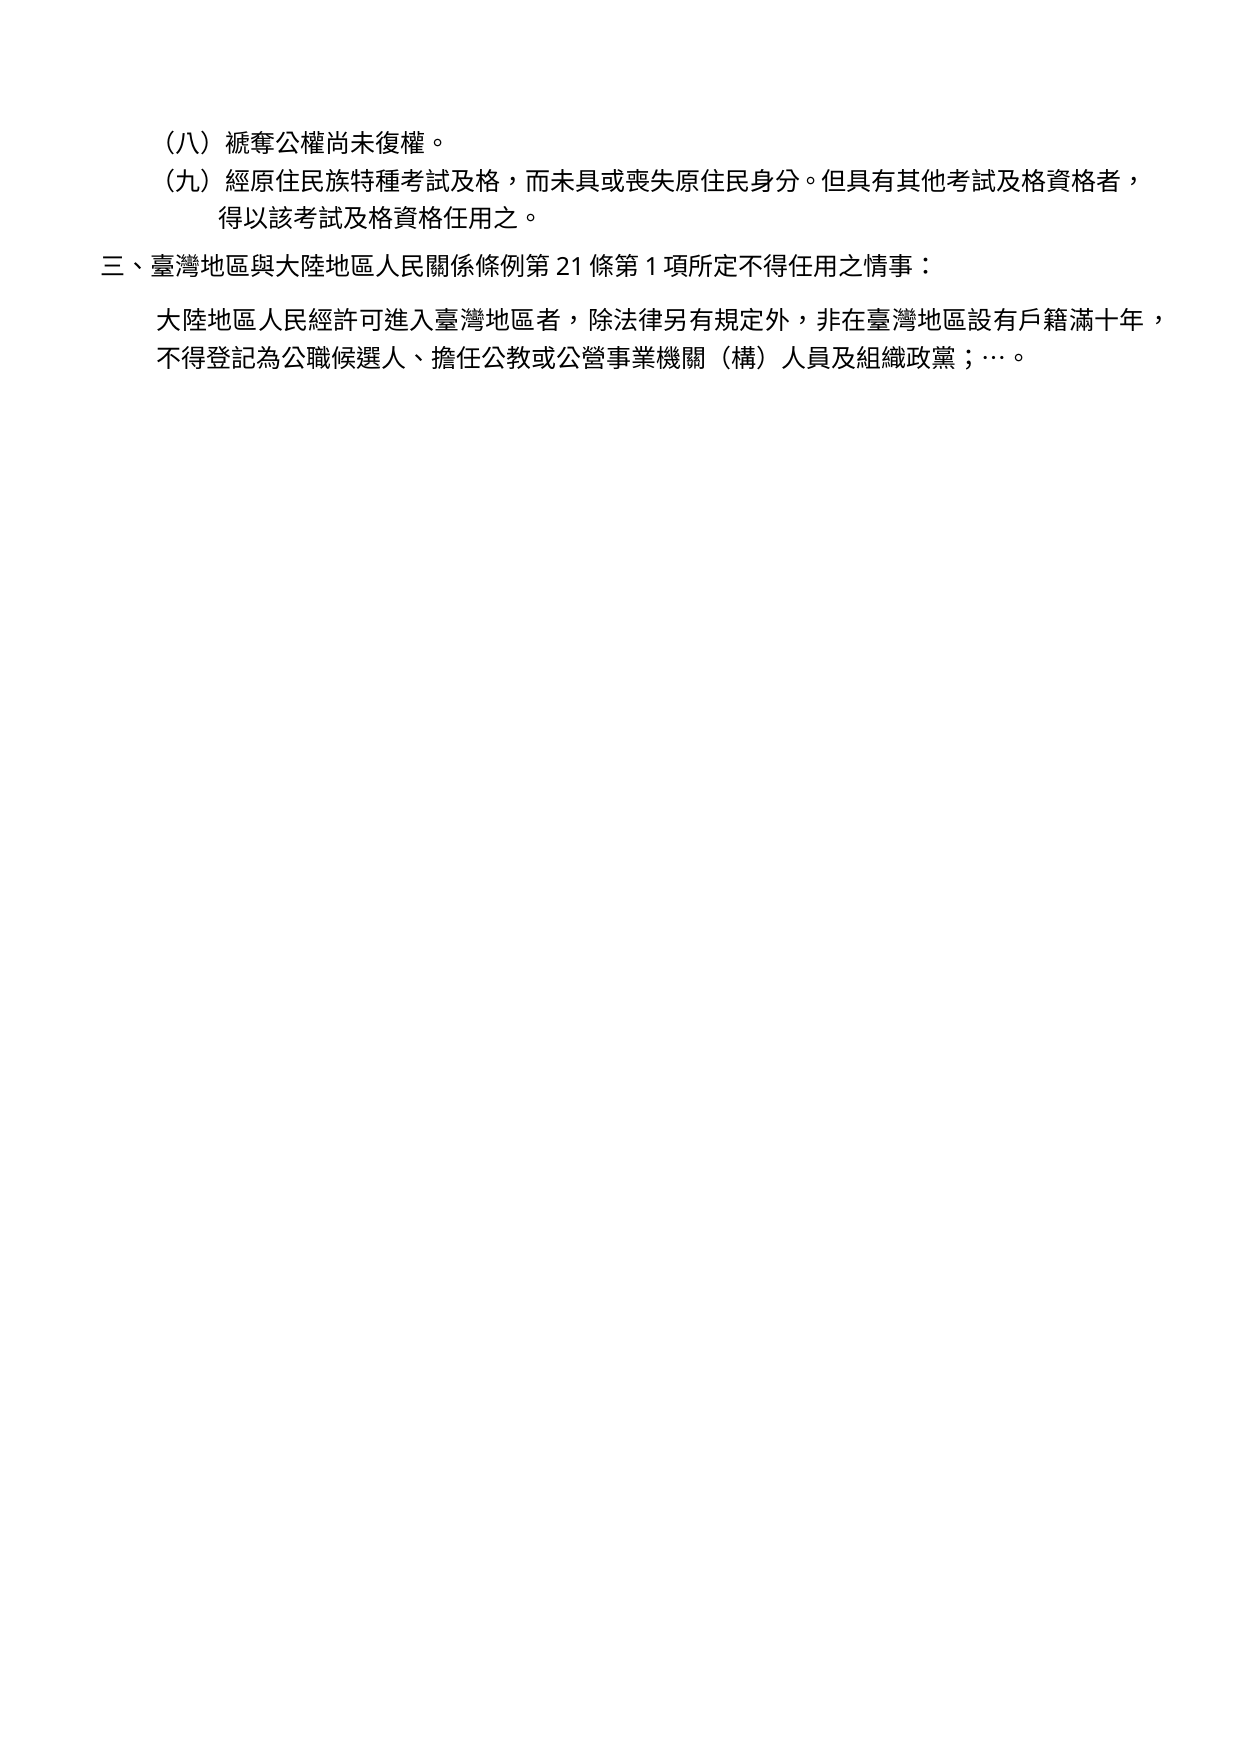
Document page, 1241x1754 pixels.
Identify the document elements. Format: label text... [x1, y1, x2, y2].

text 大陸地區人民經許可進入臺灣地區者，除法律另有規定外，非在臺灣地區設有戶籍滿十年，不得登記為公職候選人、擔任公教或公營事業機關（構）人員及組織政黨；…。 [157, 300, 1146, 375]
list 臺灣地區與大陸地區人民關係條例第21條第1項所定不得任用之情事： [100, 254, 1146, 281]
text （九）經原住民族特種考試及格，而未具或喪失原住民身分。但具有其他考試及格資格者，得以該考試及格資格任用之。 [151, 160, 1146, 235]
text （八）褫奪公權尚未復權。 [151, 123, 1146, 160]
